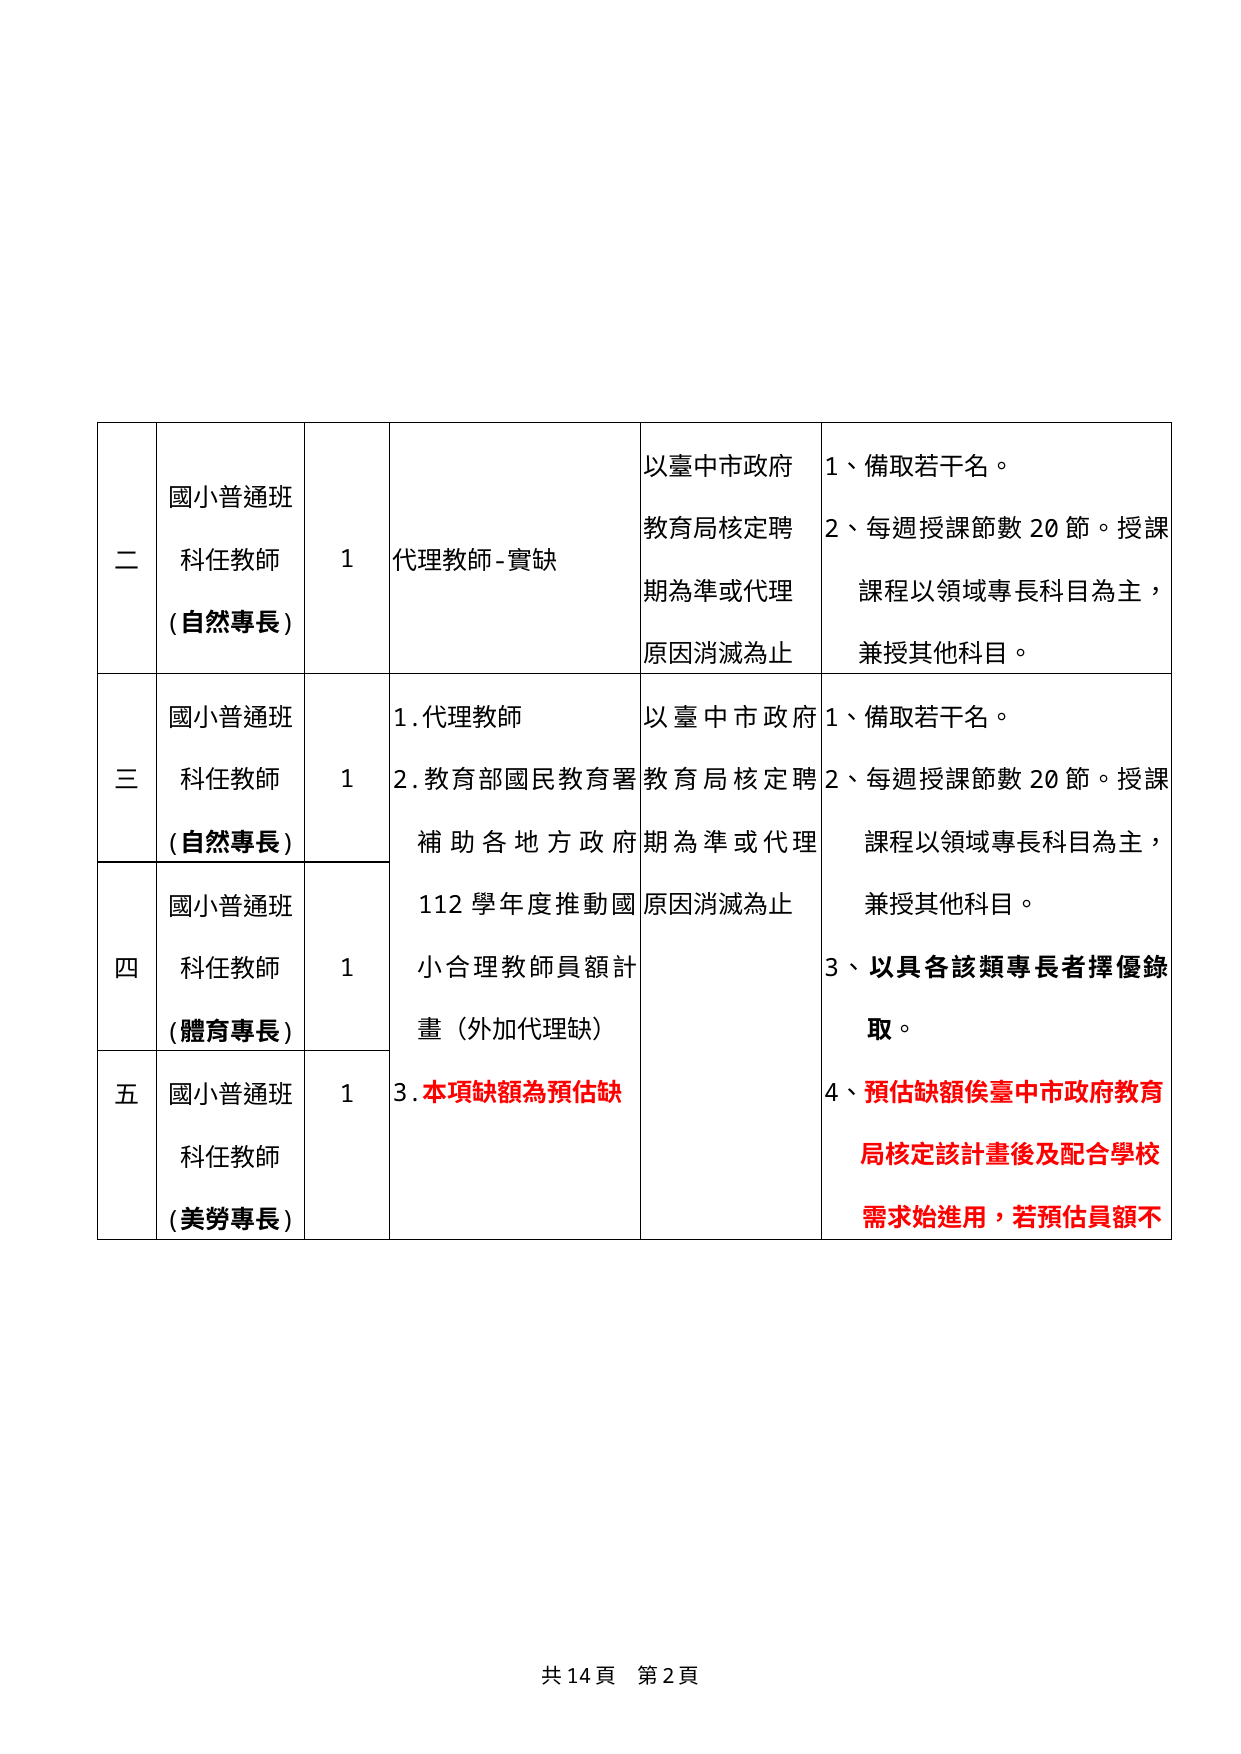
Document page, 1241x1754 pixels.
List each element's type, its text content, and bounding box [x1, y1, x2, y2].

table_cell 國小普通班 科任教師 (體育專長) [157, 863, 304, 1050]
table_cell 1 [305, 674, 389, 861]
table_cell 1 [305, 1051, 389, 1238]
table_cell 1、備取若干名。 2、每週授課節數20節。授課課程以領域專長科目為主，兼授其他科目。 3、以具各該類專長者擇優錄取。 4、預估缺額俟臺中市政府教育 局核定該計畫後及配合學校 需求始進用，若預估員額不 [822, 674, 1171, 1238]
table_cell 國小普通班 科任教師 (美勞專長) [157, 1051, 304, 1238]
table_cell 三 [98, 674, 156, 861]
table_cell 1 [305, 863, 389, 1050]
table_cell 1 [305, 423, 389, 673]
table_cell 1.代理教師 2.教育部國民教育署補助各地方政府112學年度推動國小合理教師員額計畫（外加代理缺） 3.本項缺額為預估缺 [390, 674, 640, 1238]
table_cell 1、備取若干名。 2、每週授課節數20節。授課課程以領域專長科目為主，兼授其他科目。 [822, 423, 1171, 673]
table_cell 國小普通班 科任教師 (自然專長) [157, 674, 304, 861]
table_cell 二 [98, 423, 156, 673]
table_cell 四 [98, 863, 156, 1050]
table_cell 國小普通班 科任教師 (自然專長) [157, 423, 304, 673]
table_cell 以臺中市政府教育局核定聘期為準或代理原因消滅為止 [641, 423, 821, 673]
table_cell 代理教師-實缺 [390, 423, 640, 673]
table_cell 五 [98, 1051, 156, 1238]
table_cell 以臺中市政府教育局核定聘期為準或代理原因消滅為止 [641, 674, 821, 1238]
